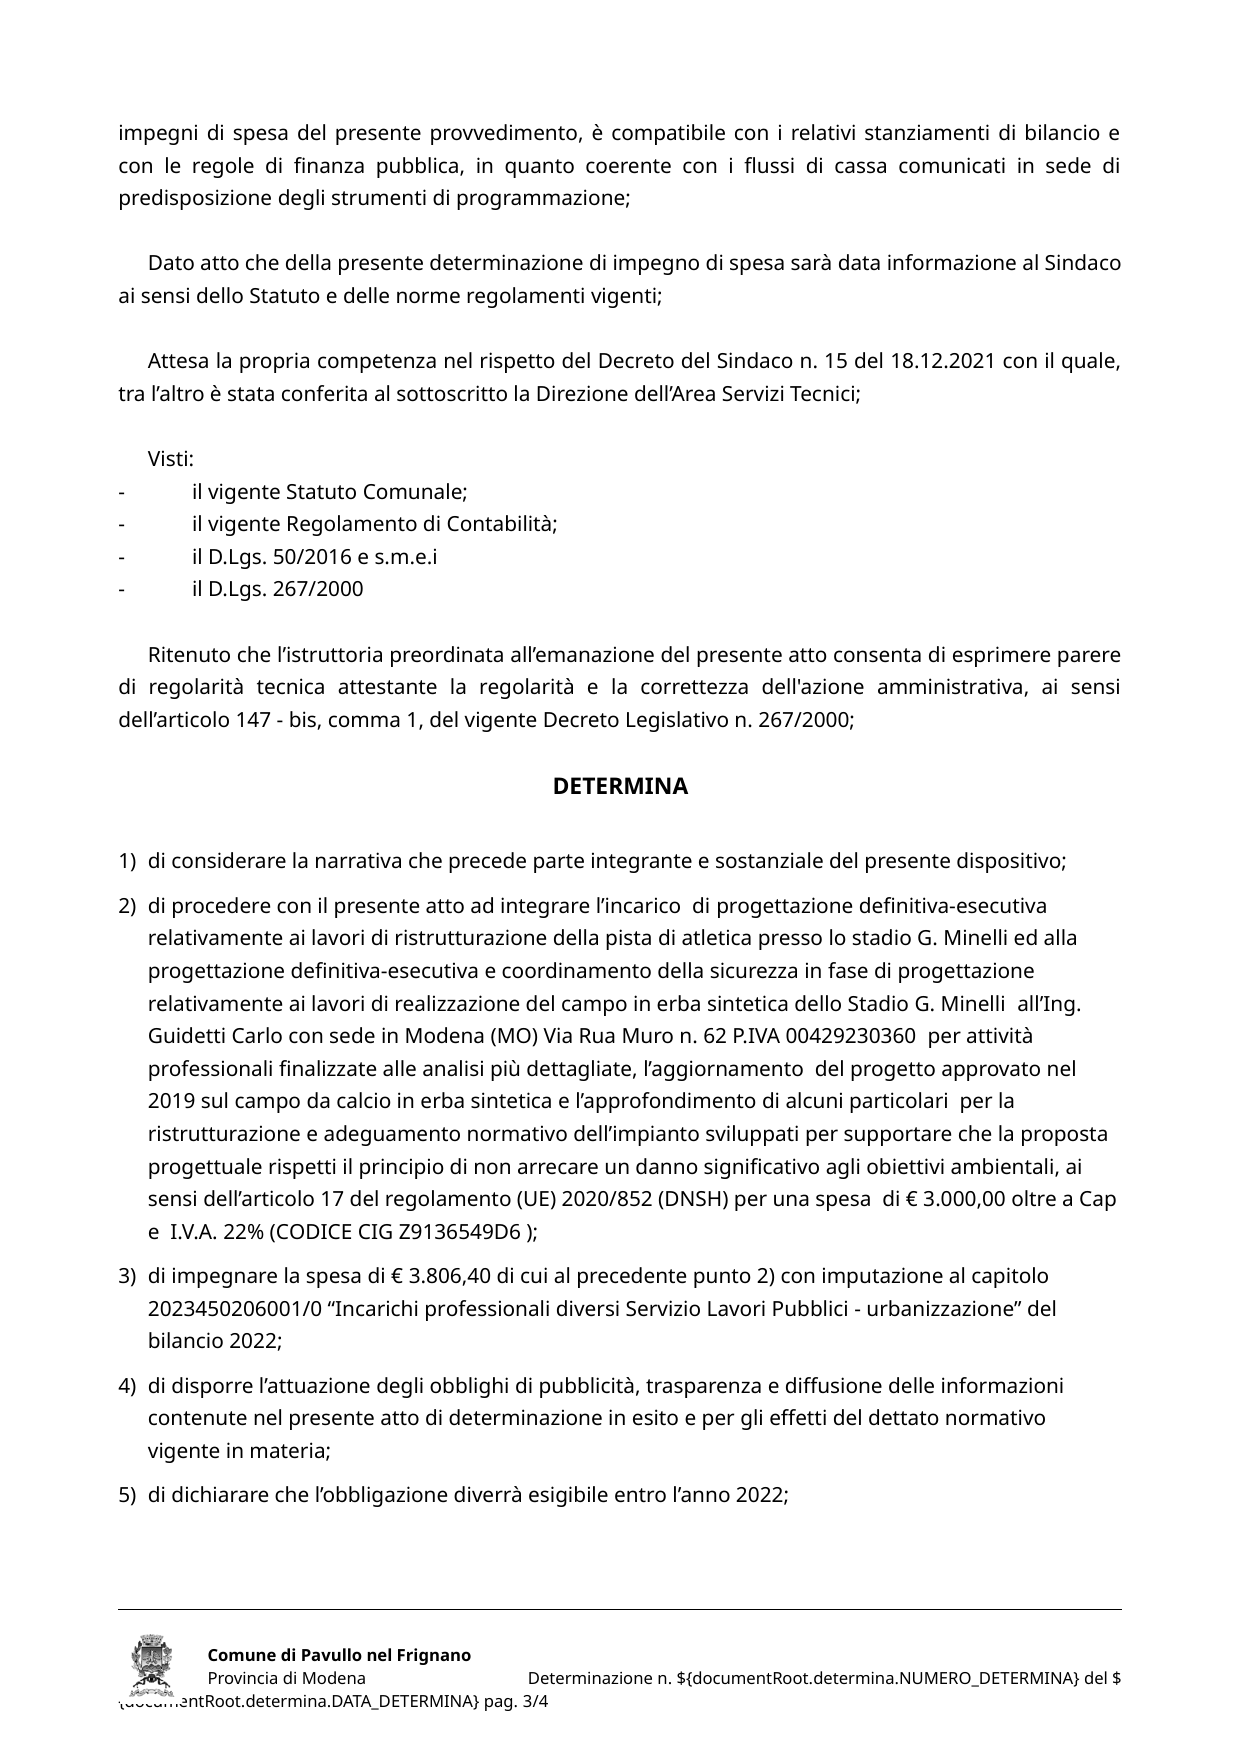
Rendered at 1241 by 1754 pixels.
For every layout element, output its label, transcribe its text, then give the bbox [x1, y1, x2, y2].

text DETERMINA [118, 770, 1122, 801]
list di considerare la narrativa che precede parte integrante e sostanziale del presente dispositivo; [118, 847, 1122, 875]
text Dato atto che della presente determinazione di impegno di spesa sarà data informazione al Sindaco ai sensi dello Statuto e delle norme regolamenti vigenti; [118, 248, 1122, 309]
list il vigente Statuto Comunale; [118, 477, 1122, 505]
picture [120, 1631, 183, 1704]
list di procedere con il presente atto ad integrare l’incarico di progettazione definitiva-esecutiva relativamente ai lavori di ristrutturazione della pista di atletica presso lo stadio G. Minelli ed alla progettazione definitiva-esecutiva e coordinamento della sicurezza in fase di progettazione relativamente ai lavori di realizzazione del campo in erba sintetica dello Stadio G. Minelli all’Ing. Guidetti Carlo con sede in Modena (MO) Via Rua Muro n. 62 P.IVA 00429230360 per attività professionali finalizzate alle analisi più dettagliate, l’aggiornamento del progetto approvato nel 2019 sul campo da calcio in erba sintetica e l’approfondimento di alcuni particolari per la ristrutturazione e adeguamento normativo dell’impianto sviluppati per supportare che la proposta progettuale rispetti il principio di non arrecare un danno significativo agli obiettivi ambientali, ai sensi dell’articolo 17 del regolamento (UE) 2020/852 (DNSH) per una spesa di € 3.000,00 oltre a Cap e I.V.A. 22% (CODICE CIG Z9136549D6 ); [118, 891, 1122, 1245]
text Visti: [118, 444, 1122, 473]
list di impegnare la spesa di € 3.806,40 di cui al precedente punto 2) con imputazione al capitolo 2023450206001/0 “Incarichi professionali diversi Servizio Lavori Pubblici - urbanizzazione” del bilancio 2022; [118, 1261, 1122, 1355]
text Attesa la propria competenza nel rispetto del Decreto del Sindaco n. 15 del 18.12.2021 con il quale, tra l’altro è stata conferita al sottoscritto la Direzione dell’Area Servizi Tecnici; [118, 346, 1122, 407]
text Ritenuto che l’istruttoria preordinata all’emanazione del presente atto consenta di esprimere parere di regolarità tecnica attestante la regolarità e la correttezza dell'azione amministrativa, ai sensi dell’articolo 147 - bis, comma 1, del vigente Decreto Legislativo n. 267/2000; [118, 640, 1122, 733]
list il D.Lgs. 267/2000 [118, 574, 1122, 603]
list di dichiarare che l’obbligazione diverrà esigibile entro l’anno 2022; [118, 1481, 1122, 1509]
list il D.Lgs. 50/2016 e s.m.e.i [118, 542, 1122, 570]
list il vigente Regolamento di Contabilità; [118, 509, 1122, 538]
text impegni di spesa del presente provvedimento, è compatibile con i relativi stanziamenti di bilancio e con le regole di finanza pubblica, in quanto coerente con i flussi di cassa comunicati in sede di predisposizione degli strumenti di programmazione; [118, 118, 1122, 212]
list di disporre l’attuazione degli obblighi di pubblicità, trasparenza e diffusione delle informazioni contenute nel presente atto di determinazione in esito e per gli effetti del dettato normativo vigente in materia; [118, 1371, 1122, 1464]
